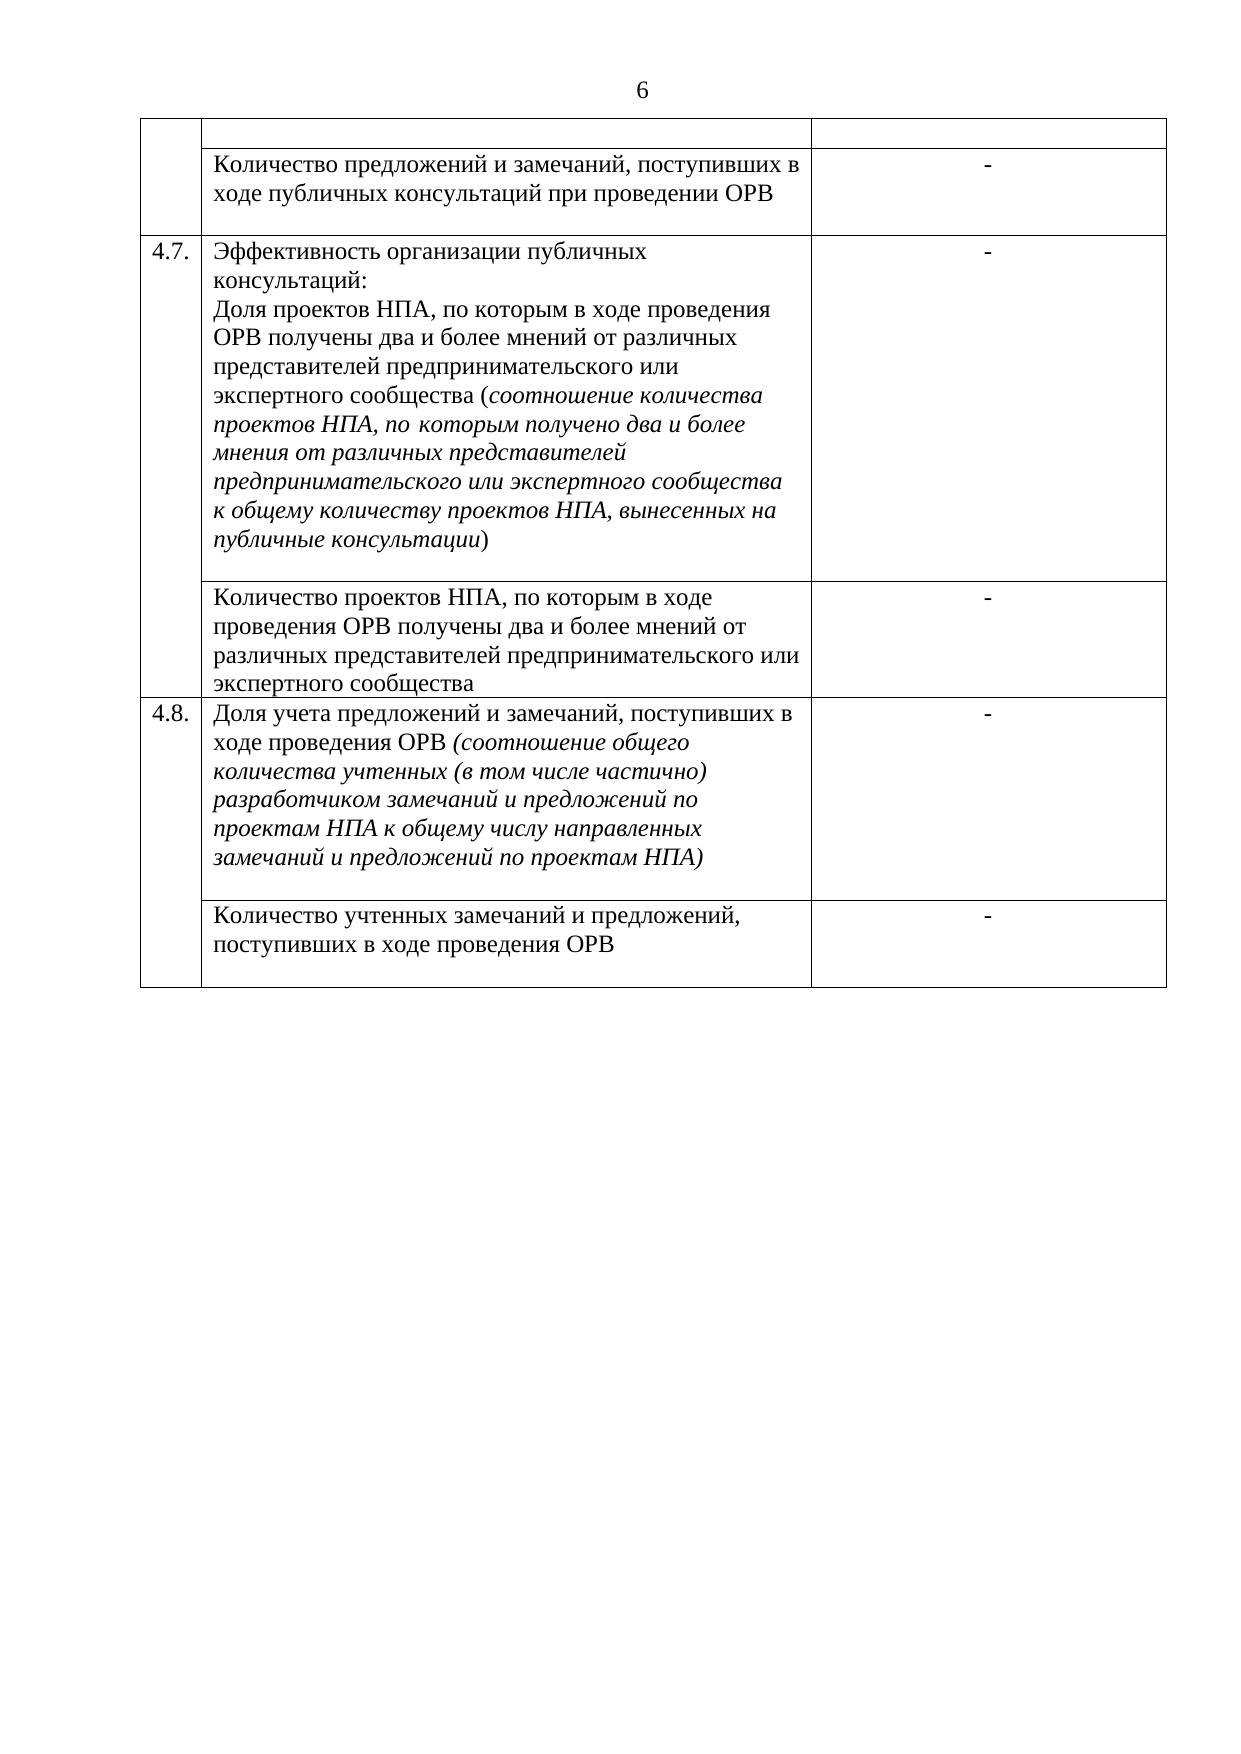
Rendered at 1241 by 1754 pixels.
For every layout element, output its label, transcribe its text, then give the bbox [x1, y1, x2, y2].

table_cell Доля учета предложений и замечаний, поступивших в ходе проведения ОРВ (соотношение общего количества учтенных (в том числе частично) разработчиком замечаний и предложений по проектам НПА к общему числу направленных замечаний и предложений по проектам НПА) [202, 698, 811, 899]
table_cell Количество учтенных замечаний и предложений, поступивших в ходе проведения ОРВ [202, 901, 811, 987]
table_cell - [812, 698, 1166, 899]
table_cell Эффективность организации публичных консультаций: Доля проектов НПА, по которым в ходе проведения ОРВ получены два и более мнений от различных представителей предпринимательского или экспертного сообщества (соотношение количества проектов НПА, по которым получено два и более мнения от различных представителей предпринимательского или экспертного сообщества к общему количеству проектов НПА, вынесенных на публичные консультации) [202, 236, 811, 581]
table_cell - [812, 236, 1166, 581]
table_cell 4.8. [141, 698, 201, 987]
table_cell [202, 119, 811, 148]
table_cell [141, 148, 201, 235]
table_cell - [812, 901, 1166, 987]
table_cell Количество проектов НПА, по которым в ходе проведения ОРВ получены два и более мнений от различных представителей предпринимательского или экспертного сообщества [202, 582, 811, 697]
table_cell - [812, 119, 1166, 148]
table_cell - [812, 582, 1166, 697]
table_cell Количество предложений и замечаний, поступивших в ходе публичных консультаций при проведении ОРВ [202, 149, 811, 235]
table_cell - [812, 149, 1166, 235]
table_cell [141, 119, 201, 148]
table_cell 4.7. [141, 236, 201, 697]
